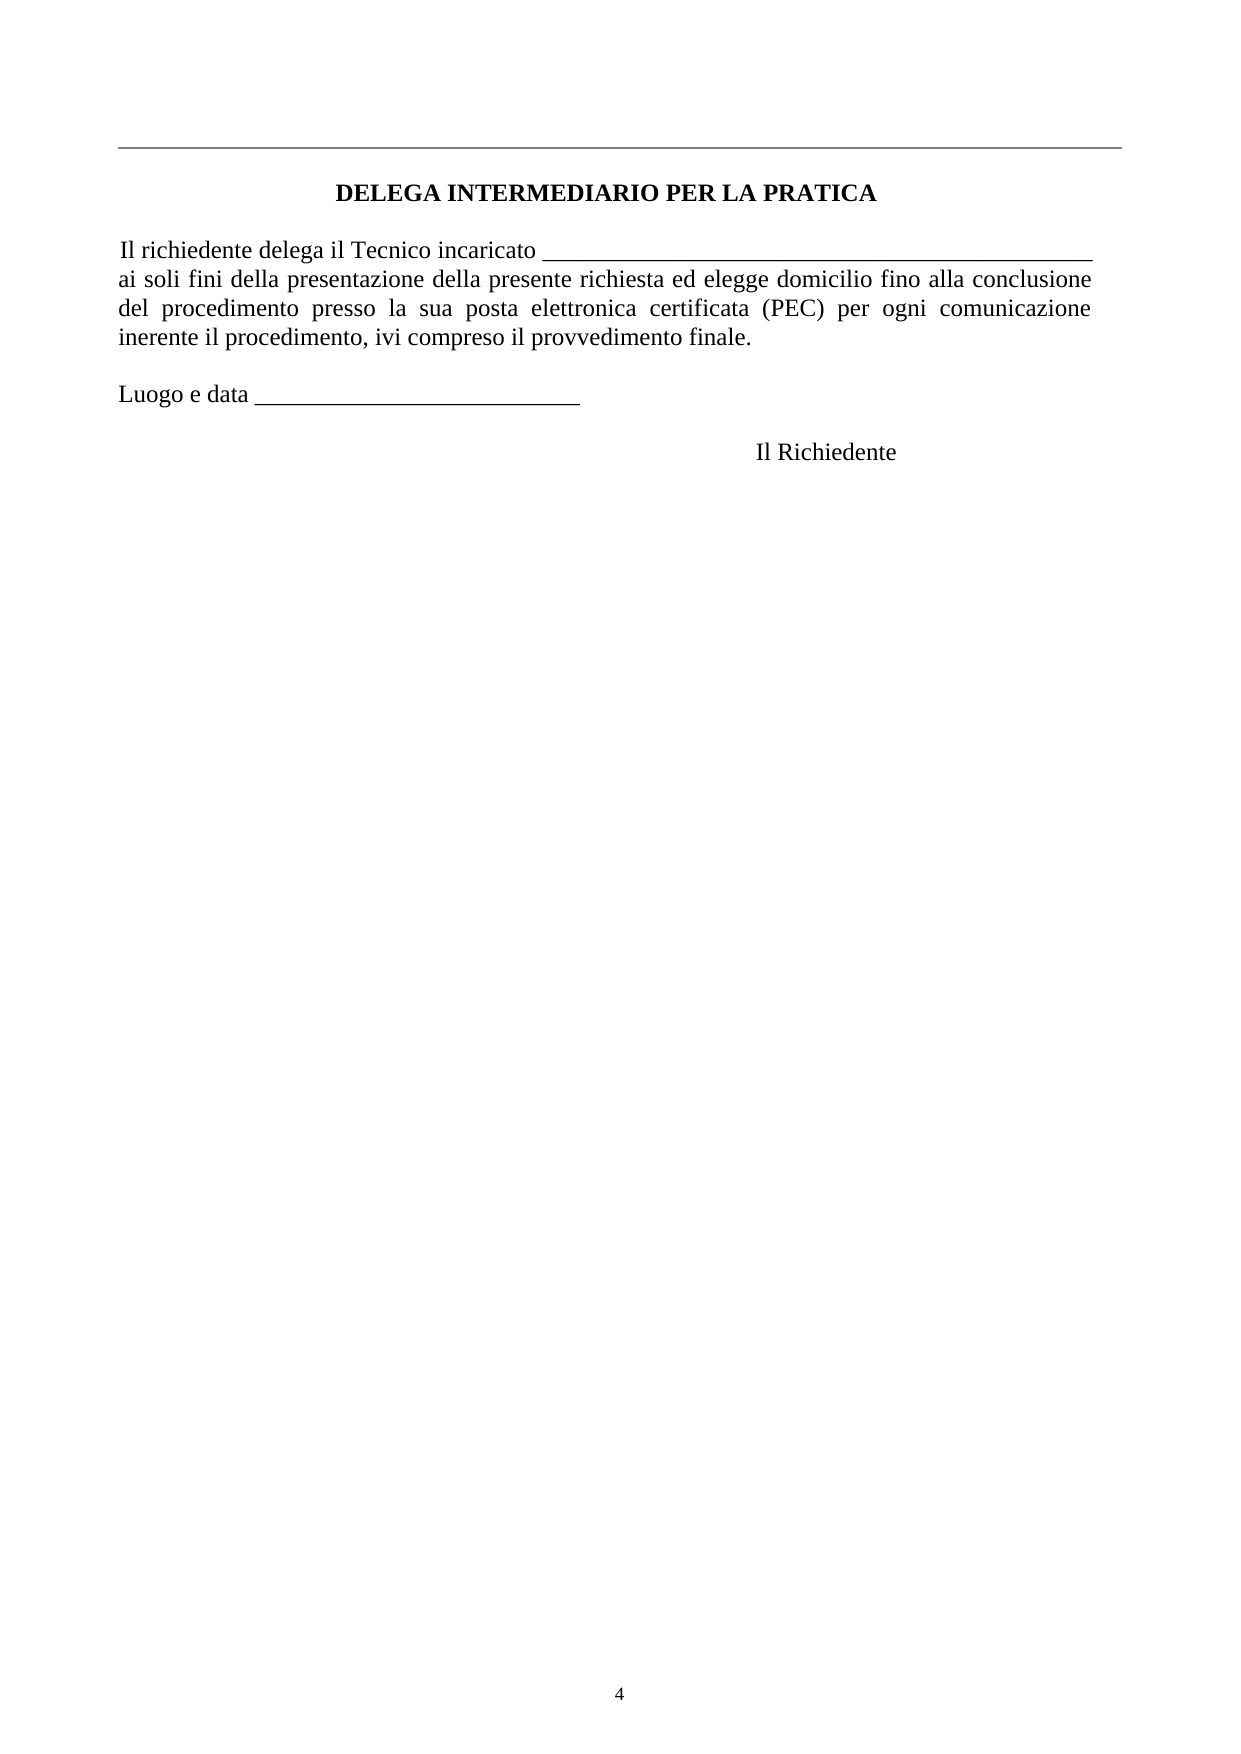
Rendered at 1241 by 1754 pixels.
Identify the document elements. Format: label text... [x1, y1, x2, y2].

text Il Richiedente [118, 437, 1093, 465]
text DELEGA INTERMEDIARIO PER LA PRATICA [118, 178, 1093, 207]
text Il richiedente delega il Tecnico incaricato ____________________________________________ ai soli fini della presentazione della presente richiesta ed elegge domicilio fino alla conclusione del procedimento presso la sua posta elettronica certificata (PEC) per ogni comunicazione inerente il procedimento, ivi compreso il provvedimento finale. [118, 235, 1093, 350]
text Luogo e data __________________________ [118, 350, 1093, 408]
